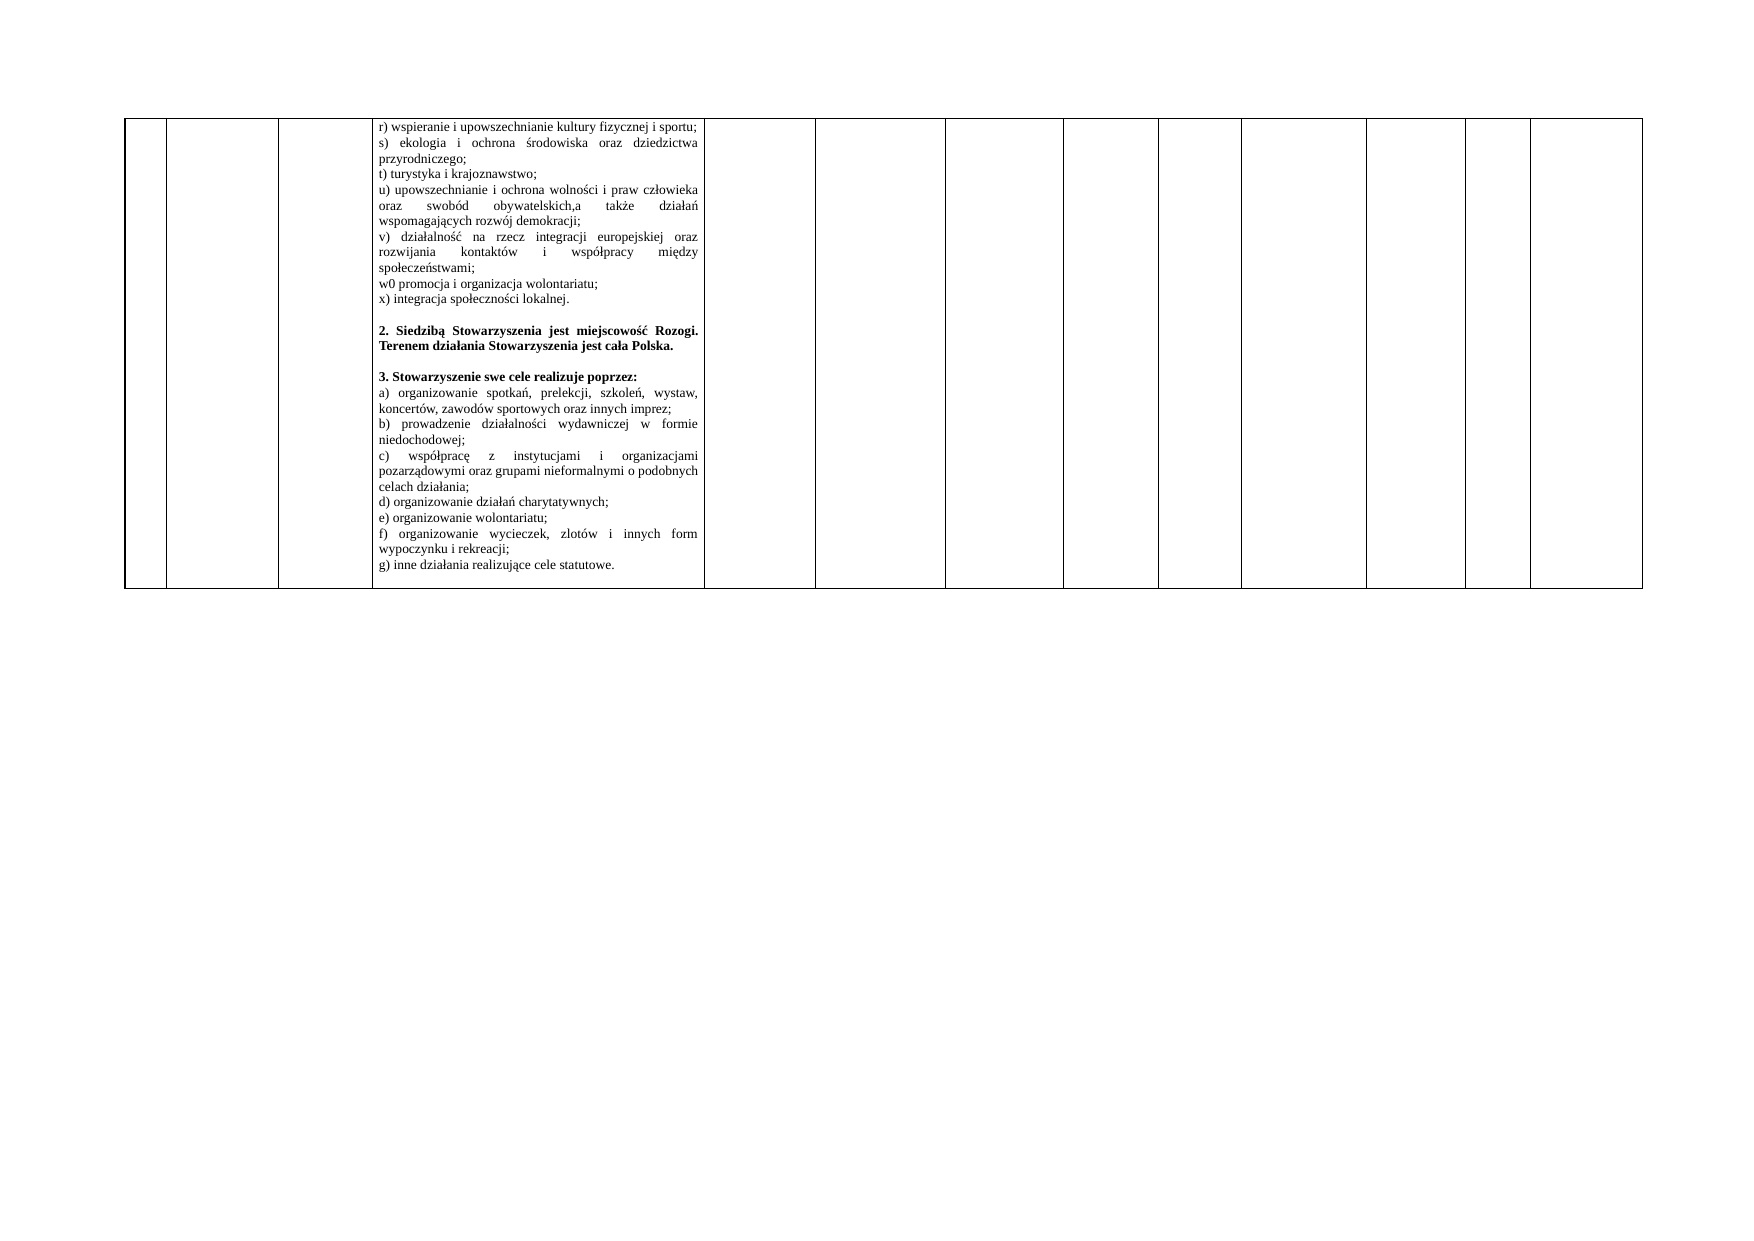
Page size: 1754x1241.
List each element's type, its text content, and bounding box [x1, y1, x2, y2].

table_cell [279, 119, 372, 588]
table_cell - [1466, 119, 1530, 588]
table_cell [167, 119, 278, 588]
table_cell [816, 119, 945, 588]
table_cell [1159, 119, 1241, 588]
table_cell [946, 119, 1063, 588]
table_cell [1531, 119, 1642, 588]
table_cell r) wspieranie i upowszechnianie kultury fizycznej i sportu; s) ekologia i ochrona środowiska oraz dziedzictwa przyrodniczego; t) turystyka i krajoznawstwo; u) upowszechnianie i ochrona wolności i praw człowieka oraz swobód obywatelskich,a także działań wspomagających rozwój demokracji; v) działalność na rzecz integracji europejskiej oraz rozwijania kontaktów i współpracy między społeczeństwami; w0 promocja i organizacja wolontariatu; x) integracja społeczności lokalnej. 2. Siedzibą Stowarzyszenia jest miejscowość Rozogi. Terenem działania Stowarzyszenia jest cała Polska. 3. Stowarzyszenie swe cele realizuje poprzez: a) organizowanie spotkań, prelekcji, szkoleń, wystaw, koncertów, zawodów sportowych oraz innych imprez; b) prowadzenie działalności wydawniczej w formie niedochodowej; c) współpracę z instytucjami i organizacjami pozarządowymi oraz grupami nieformalnymi o podobnych celach działania; d) organizowanie działań charytatywnych; e) organizowanie wolontariatu; f) organizowanie wycieczek, zlotów i innych form wypoczynku i rekreacji; g) inne działania realizujące cele statutowe. [373, 119, 704, 588]
table_cell [705, 119, 815, 588]
table_cell [1064, 119, 1158, 588]
table_cell [126, 119, 166, 588]
table_cell - [1242, 119, 1366, 588]
table_cell - [1367, 119, 1465, 588]
